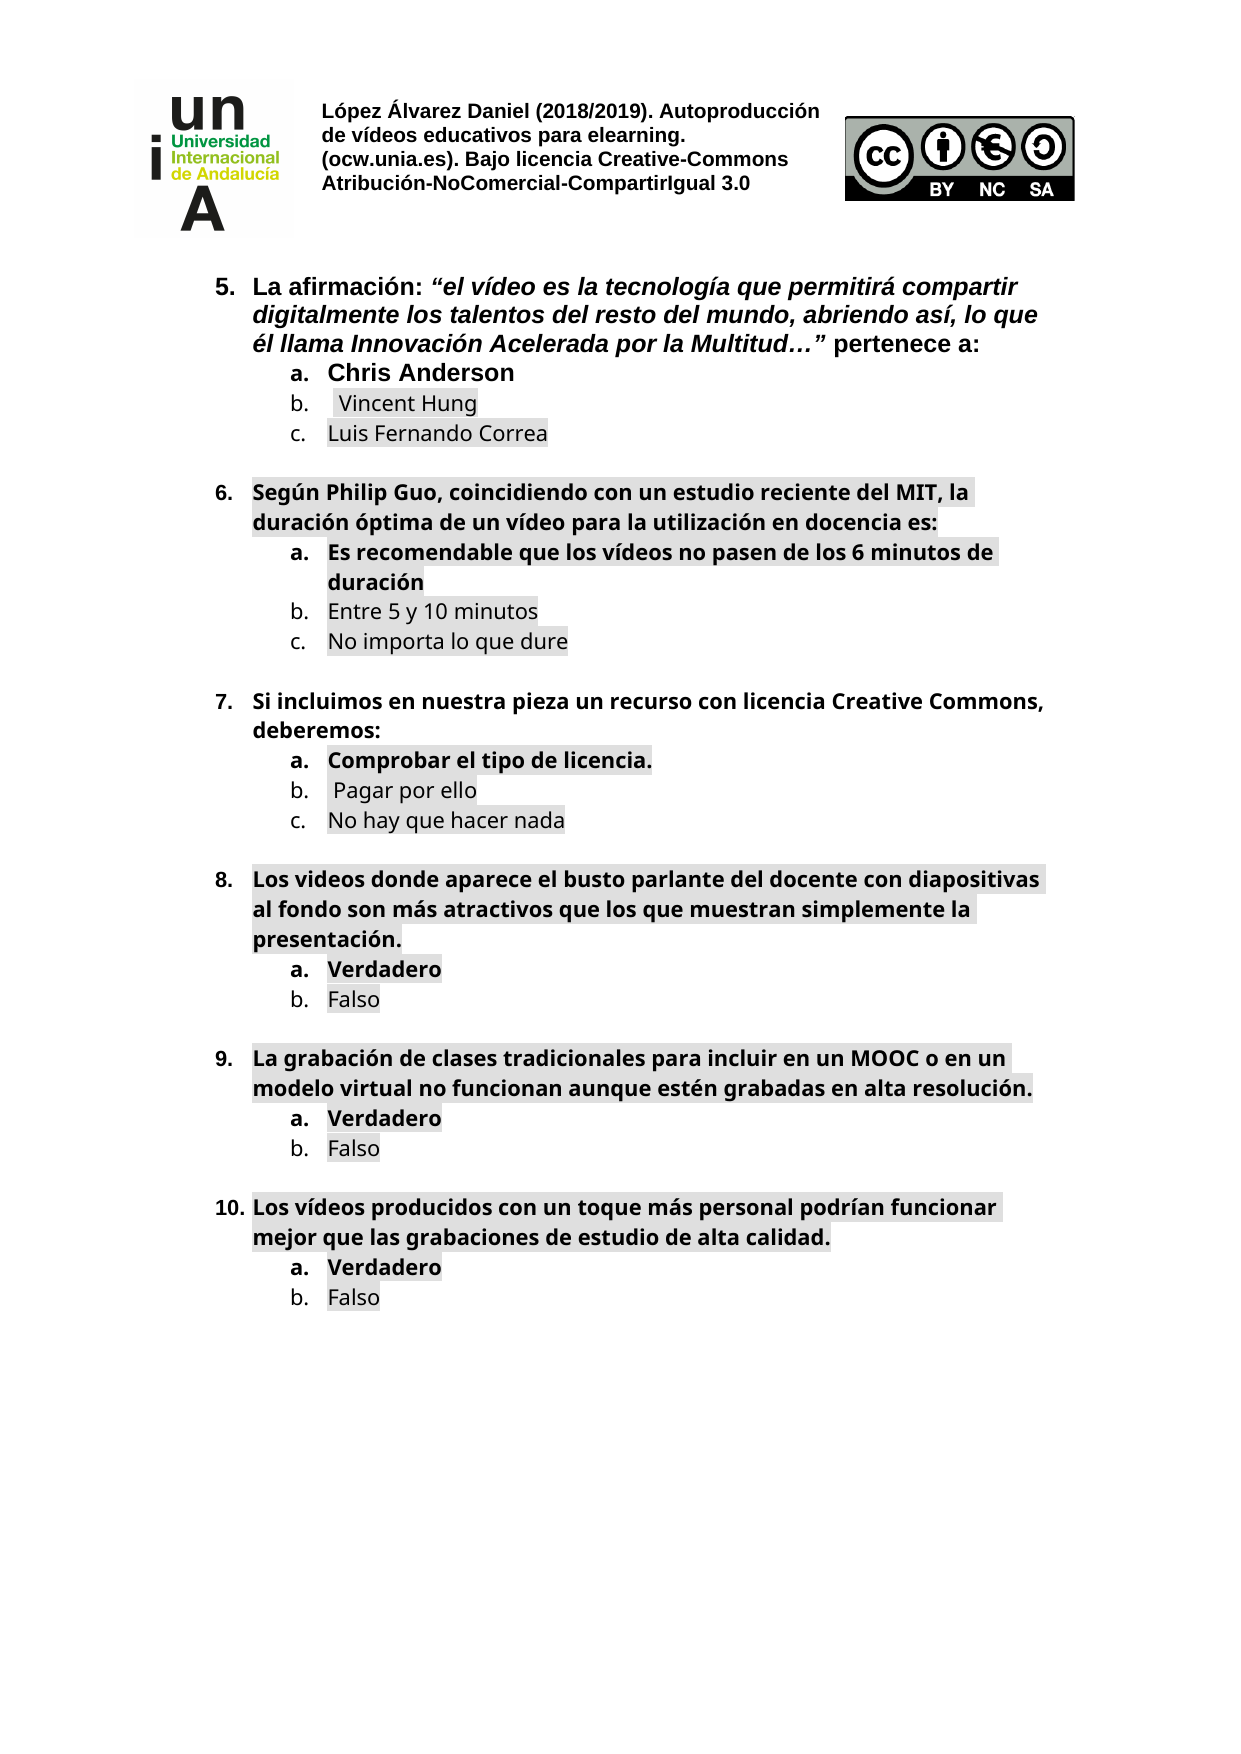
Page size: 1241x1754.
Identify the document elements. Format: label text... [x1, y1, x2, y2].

list No hay que hacer nada [290, 805, 1063, 834]
list Es recomendable que los vídeos no pasen de los 6 minutos de duración [290, 537, 1063, 596]
picture [133, 79, 295, 238]
list Verdadero [290, 1103, 1063, 1132]
list Luis Fernando Correa [290, 417, 1063, 447]
list Según Philip Guo, coincidiendo con un estudio reciente del MIT, la duración óptima de un vídeo para la utilización en docencia es: [215, 477, 1063, 537]
list Chris Anderson [290, 358, 1063, 388]
list Pagar por ello [290, 775, 1063, 805]
list La afirmación: “el vídeo es la tecnología que permitirá compartir digitalmente los talentos del resto del mundo, abriendo así, lo que él llama Innovación Acelerada por la Multitud…” pertenece a: [215, 272, 1063, 358]
list No importa lo que dure [290, 626, 1063, 656]
list Comprobar el tipo de licencia. [290, 745, 1063, 775]
list Verdadero [290, 1252, 1063, 1281]
list Verdadero [290, 954, 1063, 983]
list Falso [290, 983, 1063, 1013]
list Entre 5 y 10 minutos [290, 596, 1063, 626]
list Si incluimos en nuestra pieza un recurso con licencia Creative Commons, deberemos: [215, 686, 1063, 745]
list Los vídeos producidos con un toque más personal podrían funcionar mejor que las grabaciones de estudio de alta calidad. [215, 1192, 1063, 1252]
list La grabación de clases tradicionales para incluir en un MOOC o en un modelo virtual no funcionan aunque estén grabadas en alta resolución. [215, 1043, 1063, 1103]
list Los videos donde aparece el busto parlante del docente con diapositivas al fondo son más atractivos que los que muestran simplemente la presentación. [215, 864, 1063, 954]
list Vincent Hung [290, 388, 1063, 417]
list Falso [290, 1132, 1063, 1162]
list Falso [290, 1281, 1063, 1311]
